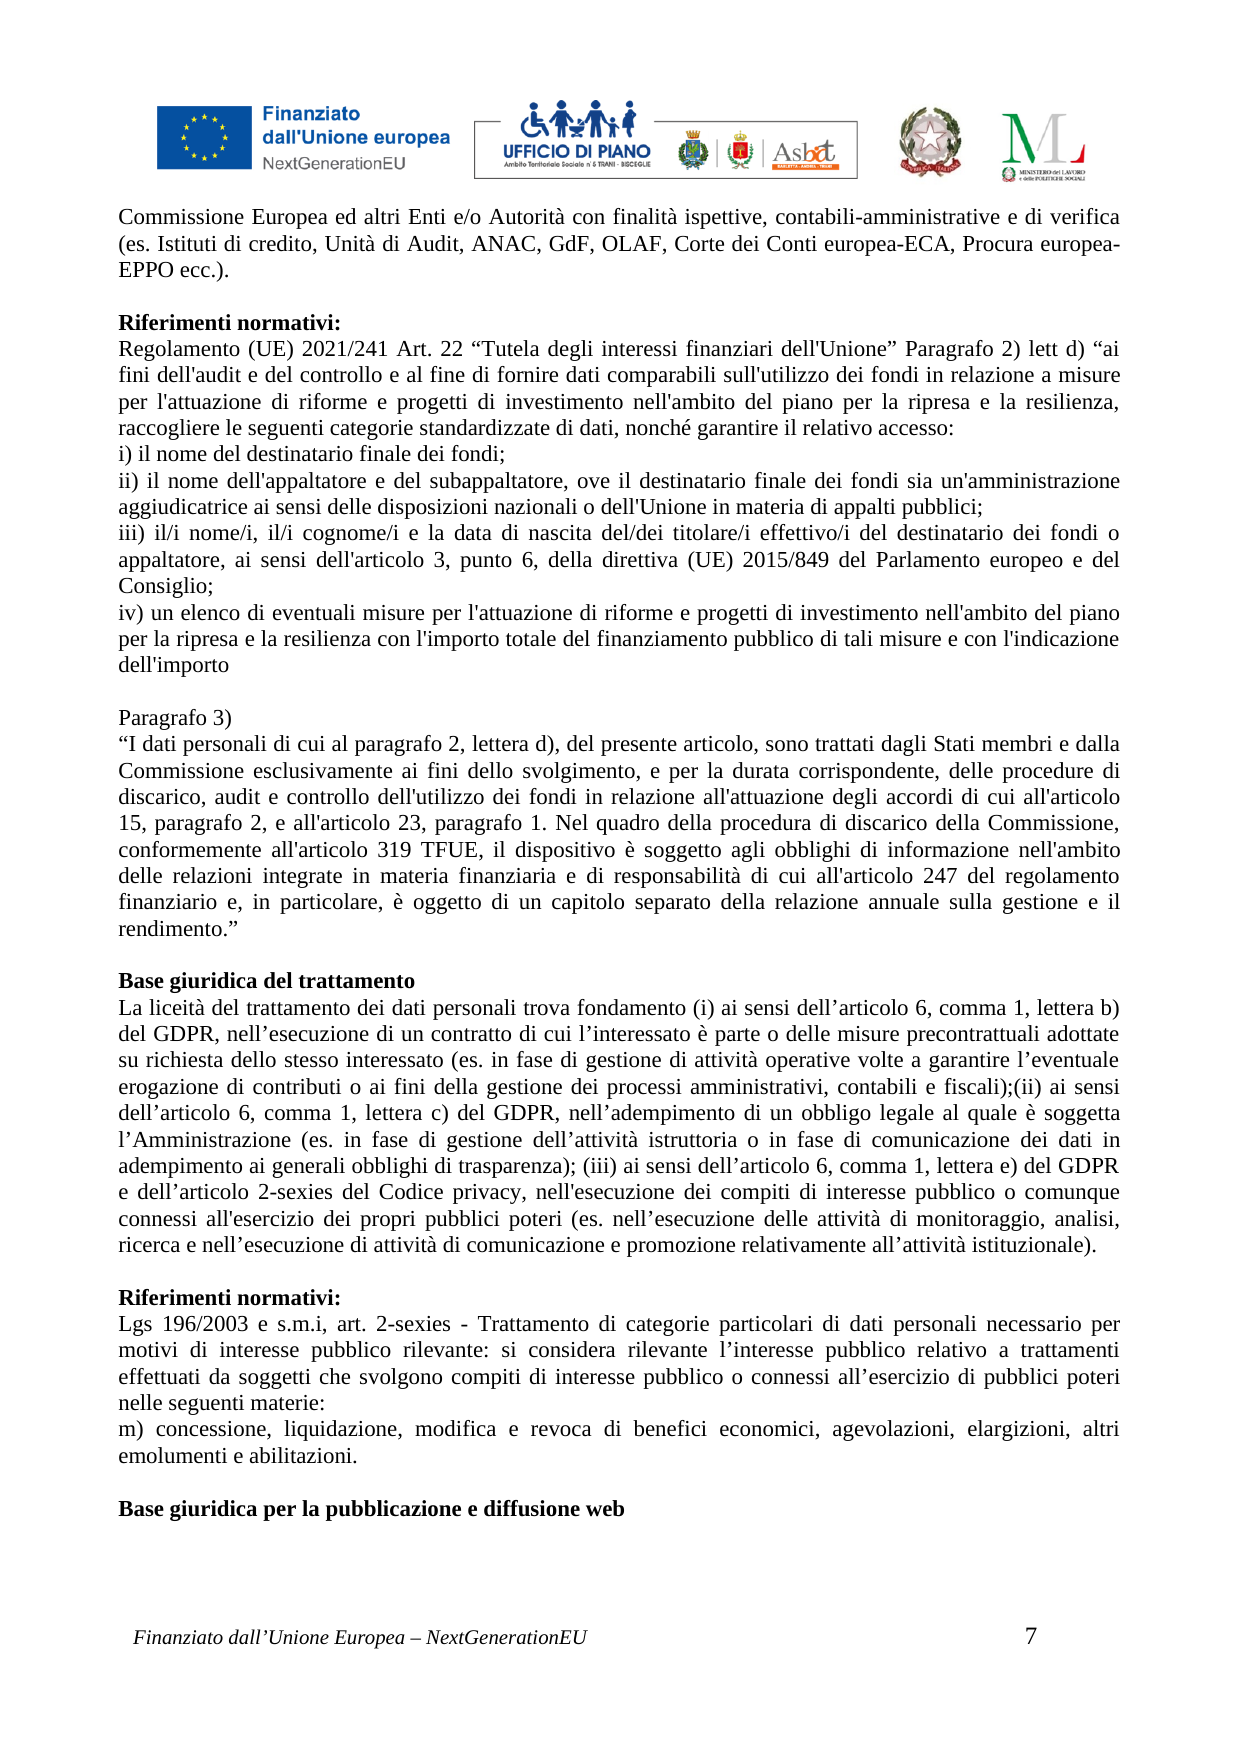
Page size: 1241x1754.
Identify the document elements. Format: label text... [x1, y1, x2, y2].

text Base giuridica per la pubblicazione e diffusione web [118, 1494, 1122, 1521]
text ii) il nome dell'appaltatore e del subappaltatore, ove il destinatario finale dei fondi sia un'amministrazione aggiudicatrice ai sensi delle disposizioni nazionali o dell'Unione in materia di appalti pubblici; [118, 467, 1122, 519]
text iv) un elenco di eventuali misure per l'attuazione di riforme e progetti di investimento nell'ambito del piano per la ripresa e la resilienza con l'importo totale del finanziamento pubblico di tali misure e con l'indicazione dell'importo [118, 598, 1122, 678]
text Riferimenti normativi: [118, 1284, 1122, 1310]
text m) concessione, liquidazione, modifica e revoca di benefici economici, agevolazioni, elargizioni, altri emolumenti e abilitazioni. [118, 1416, 1122, 1468]
text Lgs 196/2003 e s.m.i, art. 2-sexies - Trattamento di categorie particolari di dati personali necessario per motivi di interesse pubblico rilevante: si considera rilevante l’interesse pubblico relativo a trattamenti effettuati da soggetti che svolgono compiti di interesse pubblico o connessi all’esercizio di pubblici poteri nelle seguenti materie: [118, 1310, 1122, 1416]
text i) il nome del destinatario finale dei fondi; [118, 440, 1122, 467]
text “I dati personali di cui al paragrafo 2, lettera d), del presente articolo, sono trattati dagli Stati membri e dalla Commissione esclusivamente ai fini dello svolgimento, e per la durata corrispondente, delle procedure di discarico, audit e controllo dell'utilizzo dei fondi in relazione all'attuazione degli accordi di cui all'articolo 15, paragrafo 2, e all'articolo 23, paragrafo 1. Nel quadro della procedura di discarico della Commissione, conformemente all'articolo 319 TFUE, il dispositivo è soggetto agli obblighi di informazione nell'ambito delle relazioni integrate in materia finanziaria e di responsabilità di cui all'articolo 247 del regolamento finanziario e, in particolare, è oggetto di un capitolo separato della relazione annuale sulla gestione e il rendimento.” [118, 730, 1122, 941]
text Regolamento (UE) 2021/241 Art. 22 “Tutela degli interessi finanziari dell'Unione” Paragrafo 2) lett d) “ai fini dell'audit e del controllo e al fine di fornire dati comparabili sull'utilizzo dei fondi in relazione a misure per l'attuazione di riforme e progetti di investimento nell'ambito del piano per la ripresa e la resilienza, raccogliere le seguenti categorie standardizzate di dati, nonché garantire il relativo accesso: [118, 335, 1122, 440]
text iii) il/i nome/i, il/i cognome/i e la data di nascita del/dei titolare/i effettivo/i del destinatario dei fondi o appaltatore, ai sensi dell'articolo 3, punto 6, della direttiva (UE) 2015/849 del Parlamento europeo e del Consiglio; [118, 519, 1122, 598]
text Base giuridica del trattamento [118, 967, 1122, 994]
text Commissione Europea ed altri Enti e/o Autorità con finalità ispettive, contabili-amministrative e di verifica (es. Istituti di credito, Unità di Audit, ANAC, GdF, OLAF, Corte dei Conti europea-ECA, Procura europea-EPPO ecc.). [118, 203, 1122, 282]
text Riferimenti normativi: [118, 309, 1122, 335]
picture [118, 75, 1123, 150]
text La liceità del trattamento dei dati personali trova fondamento (i) ai sensi dell’articolo 6, comma 1, lettera b) del GDPR, nell’esecuzione di un contratto di cui l’interessato è parte o delle misure precontrattuali adottate su richiesta dello stesso interessato (es. in fase di gestione di attività operative volte a garantire l’eventuale erogazione di contributi o ai fini della gestione dei processi amministrativi, contabili e fiscali);(ii) ai sensi dell’articolo 6, comma 1, lettera c) del GDPR, nell’adempimento di un obbligo legale al quale è soggetta l’Amministrazione (es. in fase di gestione dell’attività istruttoria o in fase di comunicazione dei dati in adempimento ai generali obblighi di trasparenza); (iii) ai sensi dell’articolo 6, comma 1, lettera e) del GDPR e dell’articolo 2-sexies del Codice privacy, nell'esecuzione dei compiti di interesse pubblico o comunque connessi all'esercizio dei propri pubblici poteri (es. nell’esecuzione delle attività di monitoraggio, analisi, ricerca e nell’esecuzione di attività di comunicazione e promozione relativamente all’attività istituzionale). [118, 994, 1122, 1257]
text Paragrafo 3) [118, 704, 1122, 730]
